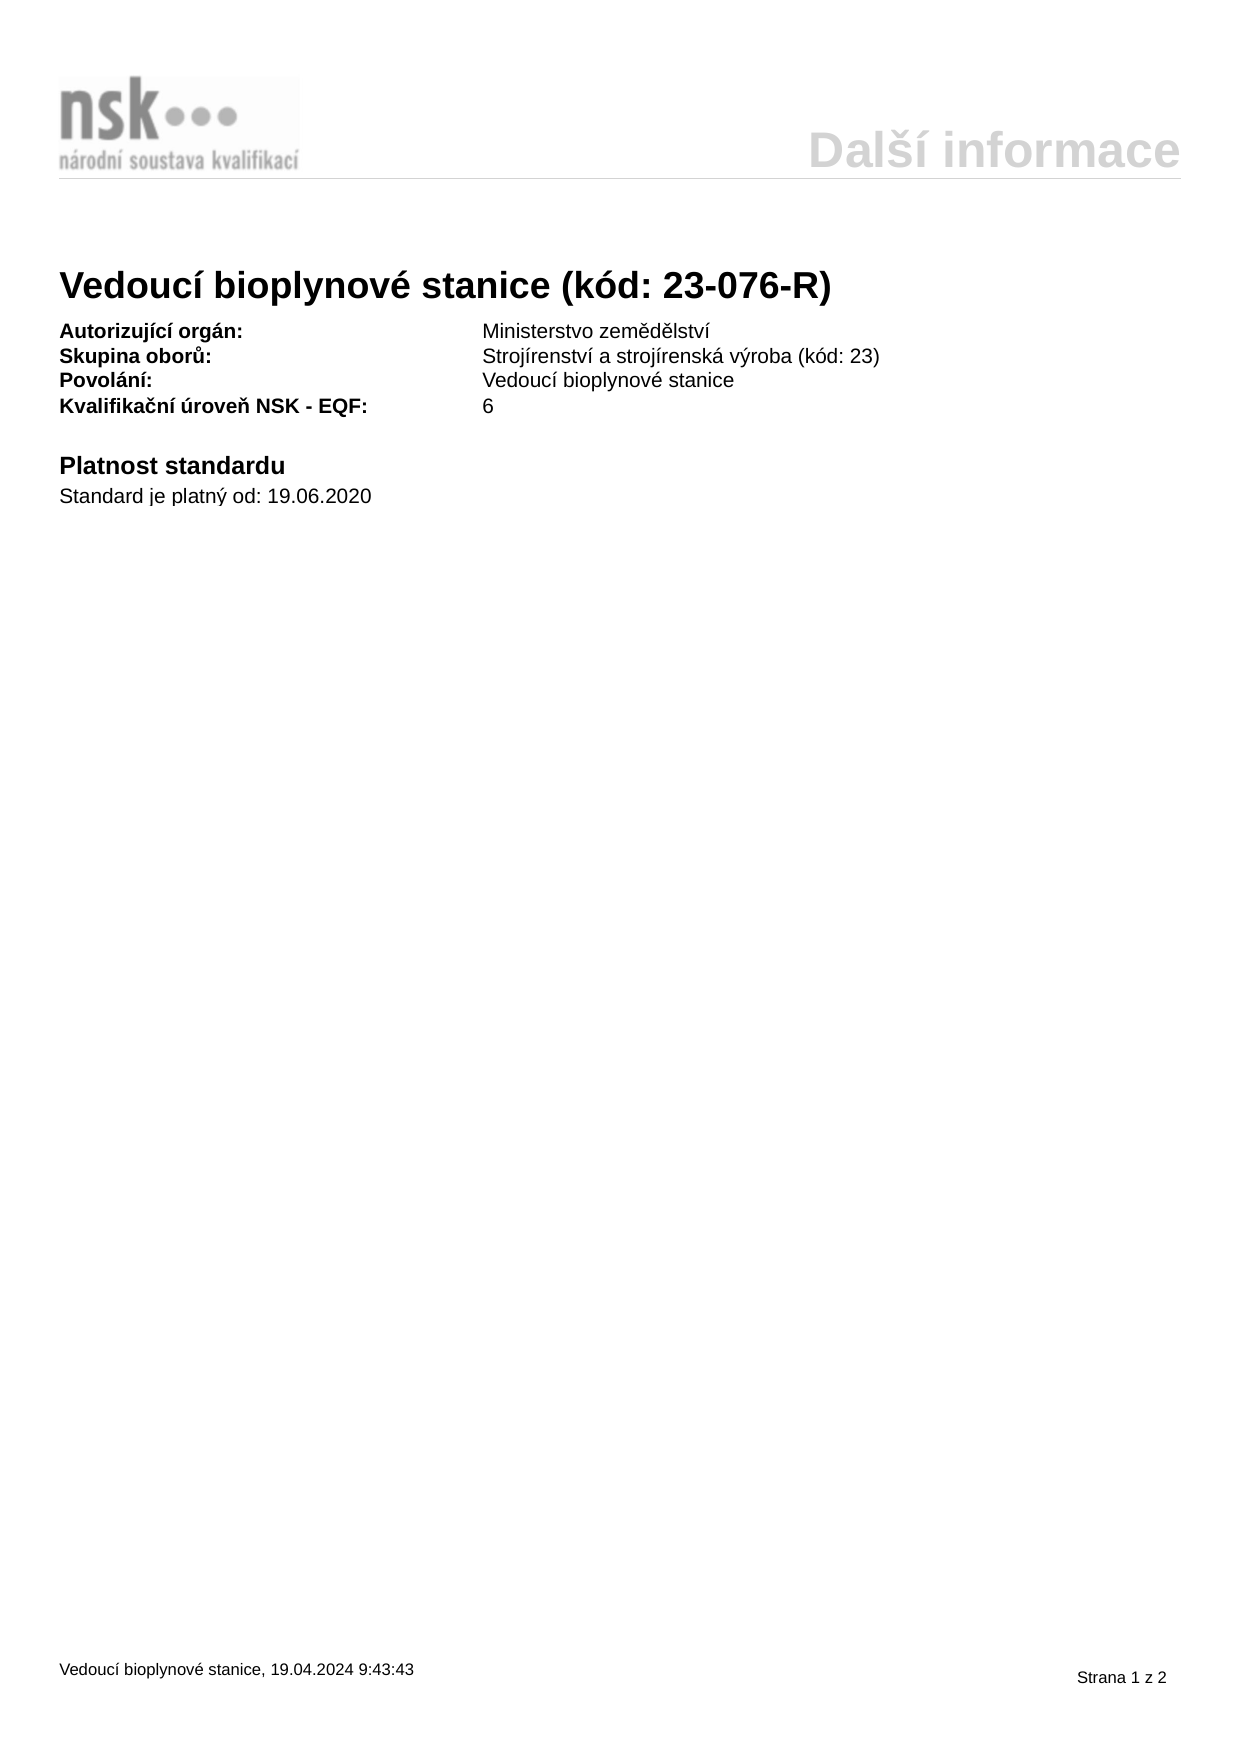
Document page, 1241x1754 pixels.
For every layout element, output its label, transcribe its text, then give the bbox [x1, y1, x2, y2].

table_cell [482, 172, 619, 178]
table_cell [861, 806, 1167, 1106]
table_cell [861, 506, 1167, 806]
table_cell [861, 1384, 1167, 1659]
table_cell [119, 172, 482, 178]
table_cell 6 [482, 394, 1181, 417]
table_cell Standard je platný od: 19.06.2020 [59, 484, 1181, 506]
table_header [620, 59, 627, 172]
table_cell [482, 307, 619, 319]
table_cell [59, 307, 119, 319]
table_cell [59, 506, 119, 806]
table_header Další informace [627, 59, 1181, 178]
table_cell [619, 307, 627, 319]
table_cell [627, 806, 861, 1106]
table_cell [619, 172, 627, 178]
table_cell [59, 1384, 119, 1659]
table_cell [1167, 196, 1181, 224]
table_cell [619, 506, 627, 806]
table_cell [482, 1106, 619, 1383]
table_cell [861, 418, 1167, 447]
table_cell Strojírenství a strojírenská výroba (kód: 23) [482, 344, 1181, 368]
table_cell [482, 196, 619, 224]
table_cell [619, 1384, 627, 1659]
table_cell [482, 418, 619, 447]
table_cell Vedoucí bioplynové stanice, 19.04.2024 9:43:43 [59, 1660, 861, 1696]
table_cell [119, 307, 482, 319]
table_cell [619, 1106, 627, 1383]
table_cell [627, 418, 861, 447]
table_cell [861, 1106, 1167, 1383]
table_cell [119, 1106, 482, 1383]
table_cell [1167, 418, 1181, 447]
table_cell [861, 307, 1167, 319]
table_cell Povolání: [59, 368, 482, 392]
table_cell [627, 307, 861, 319]
table_cell [119, 418, 482, 447]
table_cell [59, 179, 1181, 196]
table_cell [1167, 1660, 1181, 1696]
table_cell [627, 506, 861, 806]
table_cell [1167, 1384, 1181, 1659]
table_cell [59, 1106, 119, 1383]
table_cell [59, 418, 119, 447]
table_cell Vedoucí bioplynové stanice [482, 368, 1181, 393]
table_cell Vedoucí bioplynové stanice (kód: 23-076-R) [59, 224, 1181, 307]
table_cell [59, 806, 119, 1106]
table_cell [482, 806, 619, 1106]
table_cell Kvalifikační úroveň NSK - EQF: [59, 394, 482, 417]
table_cell [1167, 307, 1181, 319]
table_cell [1167, 1106, 1181, 1383]
table_cell [861, 196, 1167, 224]
table_cell [1167, 806, 1181, 1106]
table_cell [59, 172, 119, 178]
table_cell [619, 806, 627, 1106]
table_cell [119, 506, 482, 806]
table_cell [119, 806, 482, 1106]
table_cell Skupina oborů: [59, 344, 482, 368]
table_cell [1167, 506, 1181, 806]
table_cell [119, 196, 482, 224]
table_cell [482, 506, 619, 806]
table_cell [619, 196, 627, 224]
table_cell [619, 418, 627, 447]
table_cell Platnost standardu [59, 448, 1181, 483]
table_cell Autorizující orgán: [59, 319, 482, 343]
table_cell Strana 1 z 2 [861, 1660, 1167, 1696]
table_cell [59, 196, 119, 224]
picture [58, 59, 620, 172]
table_cell [482, 1384, 619, 1659]
table_cell [119, 1384, 482, 1659]
table_cell [627, 1384, 861, 1659]
table_cell [627, 196, 861, 224]
table_cell [627, 1106, 861, 1383]
table_cell Ministerstvo zemědělství [482, 319, 1181, 344]
